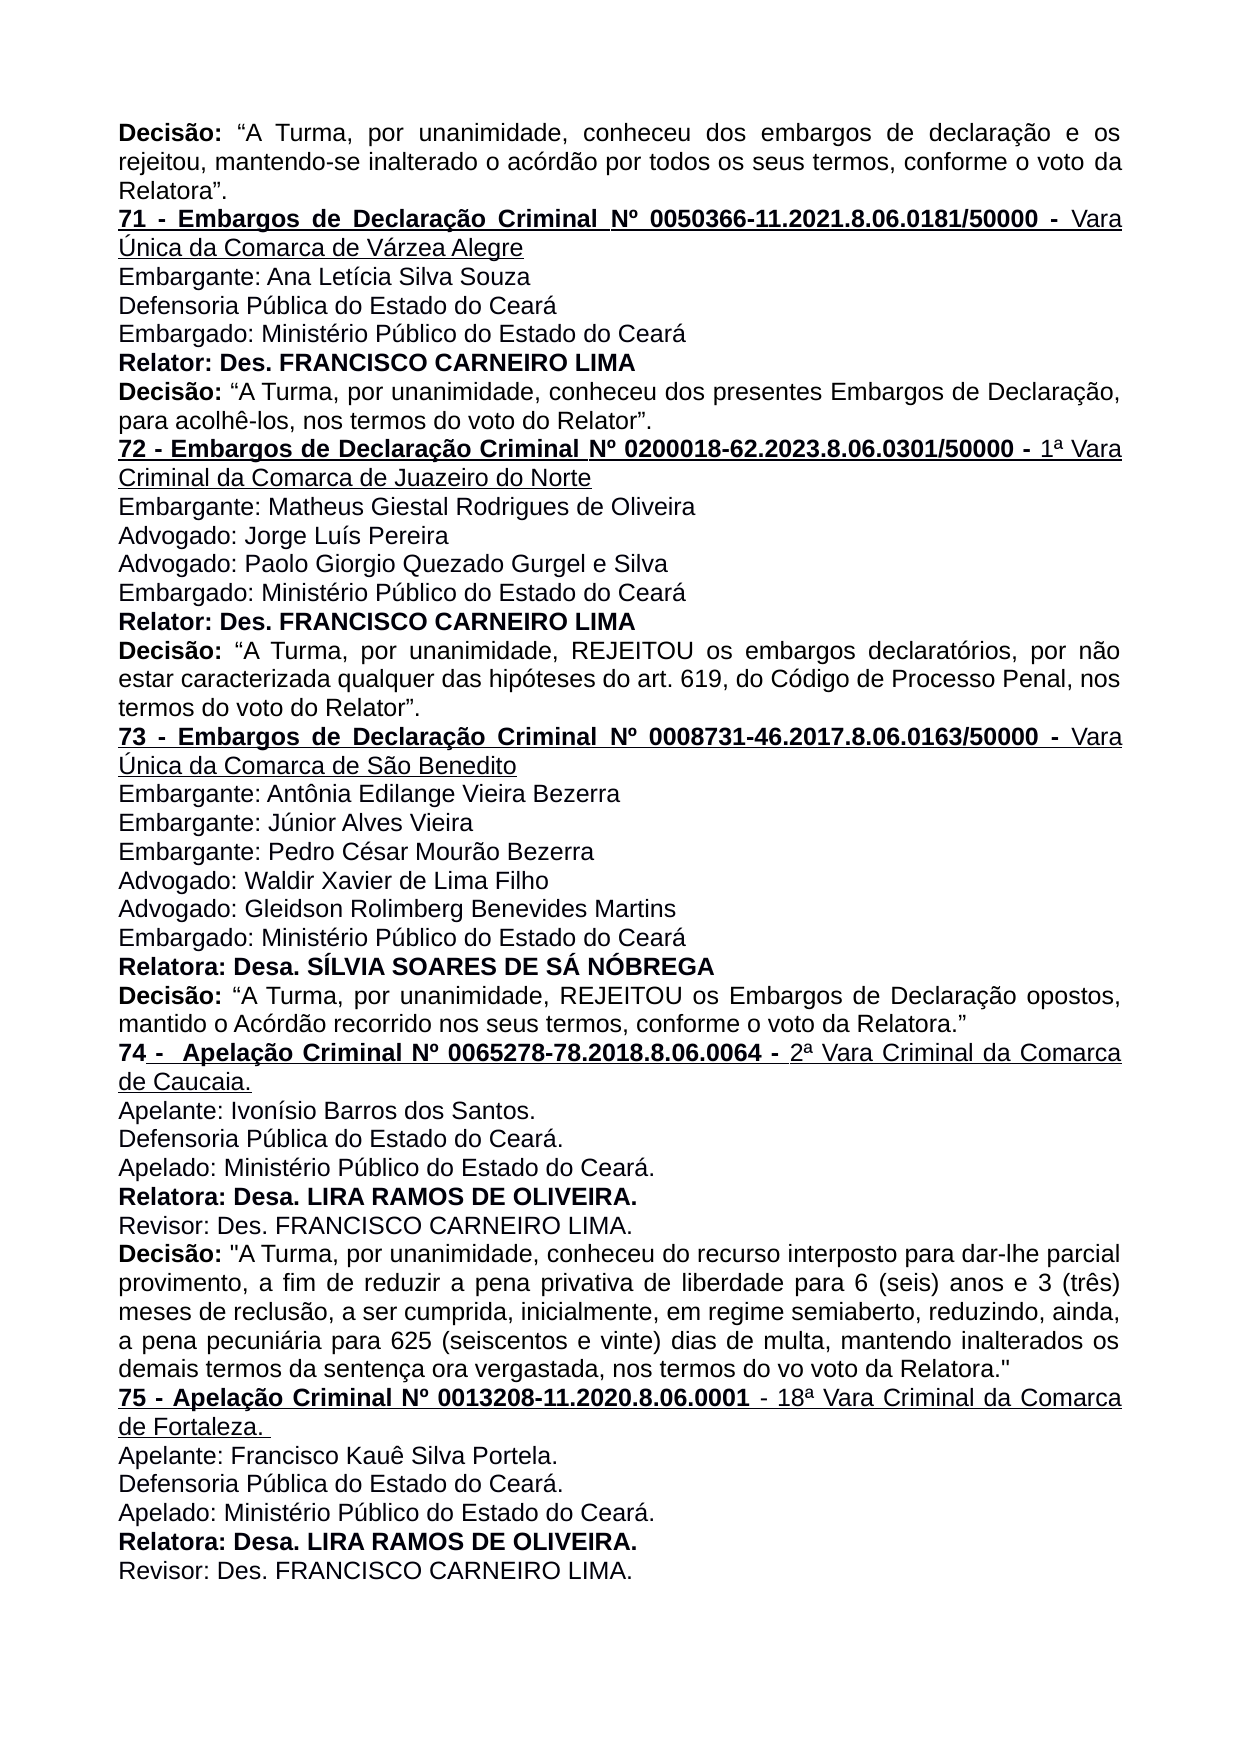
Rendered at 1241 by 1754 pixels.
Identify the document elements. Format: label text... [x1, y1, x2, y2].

text Apelado: Ministério Público do Estado do Ceará. [118, 1153, 1122, 1182]
text de Fortaleza. [118, 1409, 1122, 1441]
text Relatora: Desa. LIRA RAMOS DE OLIVEIRA. [118, 1527, 1122, 1556]
text Embargado: Ministério Público do Estado do Ceará [118, 923, 1122, 952]
text Revisor: Des. FRANCISCO CARNEIRO LIMA. [118, 1211, 1122, 1239]
text 75 - Apelação Criminal Nº 0013208-11.2020.8.06.0001 - 18ª Vara Criminal da Comarca [118, 1383, 1122, 1408]
text Embargante: Ana Letícia Silva Souza [118, 262, 1122, 291]
text Decisão: “A Turma, por unanimidade, conheceu dos presentes Embargos de Declaração, para acolhê-los, nos termos do voto do Relator”. [118, 377, 1122, 434]
text Decisão: “A Turma, por unanimidade, REJEITOU os Embargos de Declaração opostos, mantido o Acórdão recorrido nos seus termos, conforme o voto da Relatora.” [118, 981, 1122, 1038]
text 71 - Embargos de Declaração Criminal Nº 0050366-11.2021.8.06.0181/50000 - Vara [118, 204, 1122, 229]
text Decisão: “A Turma, por unanimidade, conheceu dos embargos de declaração e os rejeitou, mantendo-se inalterado o acórdão por todos os seus termos, conforme o voto da Relatora”. [118, 118, 1122, 204]
text Defensoria Pública do Estado do Ceará [118, 291, 1122, 319]
text Única da Comarca de São Benedito [118, 748, 1122, 779]
text Embargante: Matheus Giestal Rodrigues de Oliveira [118, 492, 1122, 521]
text Embargado: Ministério Público do Estado do Ceará [118, 578, 1122, 607]
text Defensoria Pública do Estado do Ceará. [118, 1469, 1122, 1498]
text Defensoria Pública do Estado do Ceará. [118, 1124, 1122, 1153]
text Embargante: Júnior Alves Vieira [118, 808, 1122, 837]
text Advogado: Waldir Xavier de Lima Filho [118, 866, 1122, 894]
text Embargado: Ministério Público do Estado do Ceará [118, 319, 1122, 348]
text Advogado: Jorge Luís Pereira [118, 521, 1122, 549]
text Decisão: “A Turma, por unanimidade, REJEITOU os embargos declaratórios, por não estar caracterizada qualquer das hipóteses do art. 619, do Código de Processo Penal, nos termos do voto do Relator”. [118, 636, 1122, 722]
text Relatora: Desa. SÍLVIA SOARES DE SÁ NÓBREGA [118, 952, 1122, 981]
text Criminal da Comarca de Juazeiro do Norte [118, 460, 1122, 492]
text Apelante: Francisco Kauê Silva Portela. [118, 1441, 1122, 1469]
text 72 - Embargos de Declaração Criminal Nº 0200018-62.2023.8.06.0301/50000 - 1ª Vara [118, 434, 1122, 459]
text Decisão: "A Turma, por unanimidade, conheceu do recurso interposto para dar-lhe parcial provimento, a fim de reduzir a pena privativa de liberdade para 6 (seis) anos e 3 (três) meses de reclusão, a ser cumprida, inicialmente, em regime semiaberto, reduzindo, ainda, a pena pecuniária para 625 (seiscentos e vinte) dias de multa, mantendo inalterados os demais termos da sentença ora vergastada, nos termos do vo voto da Relatora." [118, 1239, 1122, 1383]
text Relator: Des. FRANCISCO CARNEIRO LIMA [118, 348, 1122, 377]
text Apelante: Ivonísio Barros dos Santos. [118, 1096, 1122, 1124]
text Advogado: Gleidson Rolimberg Benevides Martins [118, 894, 1122, 923]
text 74 - Apelação Criminal Nº 0065278-78.2018.8.06.0064 - 2ª Vara Criminal da Comarca de Caucaia. [118, 1038, 1122, 1096]
text Relator: Des. FRANCISCO CARNEIRO LIMA [118, 607, 1122, 636]
text Única da Comarca de Várzea Alegre [118, 230, 1122, 262]
text Relatora: Desa. LIRA RAMOS DE OLIVEIRA. [118, 1182, 1122, 1211]
text Apelado: Ministério Público do Estado do Ceará. [118, 1498, 1122, 1527]
text Embargante: Antônia Edilange Vieira Bezerra [118, 779, 1122, 808]
text Embargante: Pedro César Mourão Bezerra [118, 837, 1122, 866]
text Advogado: Paolo Giorgio Quezado Gurgel e Silva [118, 549, 1122, 578]
text Revisor: Des. FRANCISCO CARNEIRO LIMA. [118, 1556, 1122, 1584]
text 73 - Embargos de Declaração Criminal Nº 0008731-46.2017.8.06.0163/50000 - Vara [118, 722, 1122, 747]
